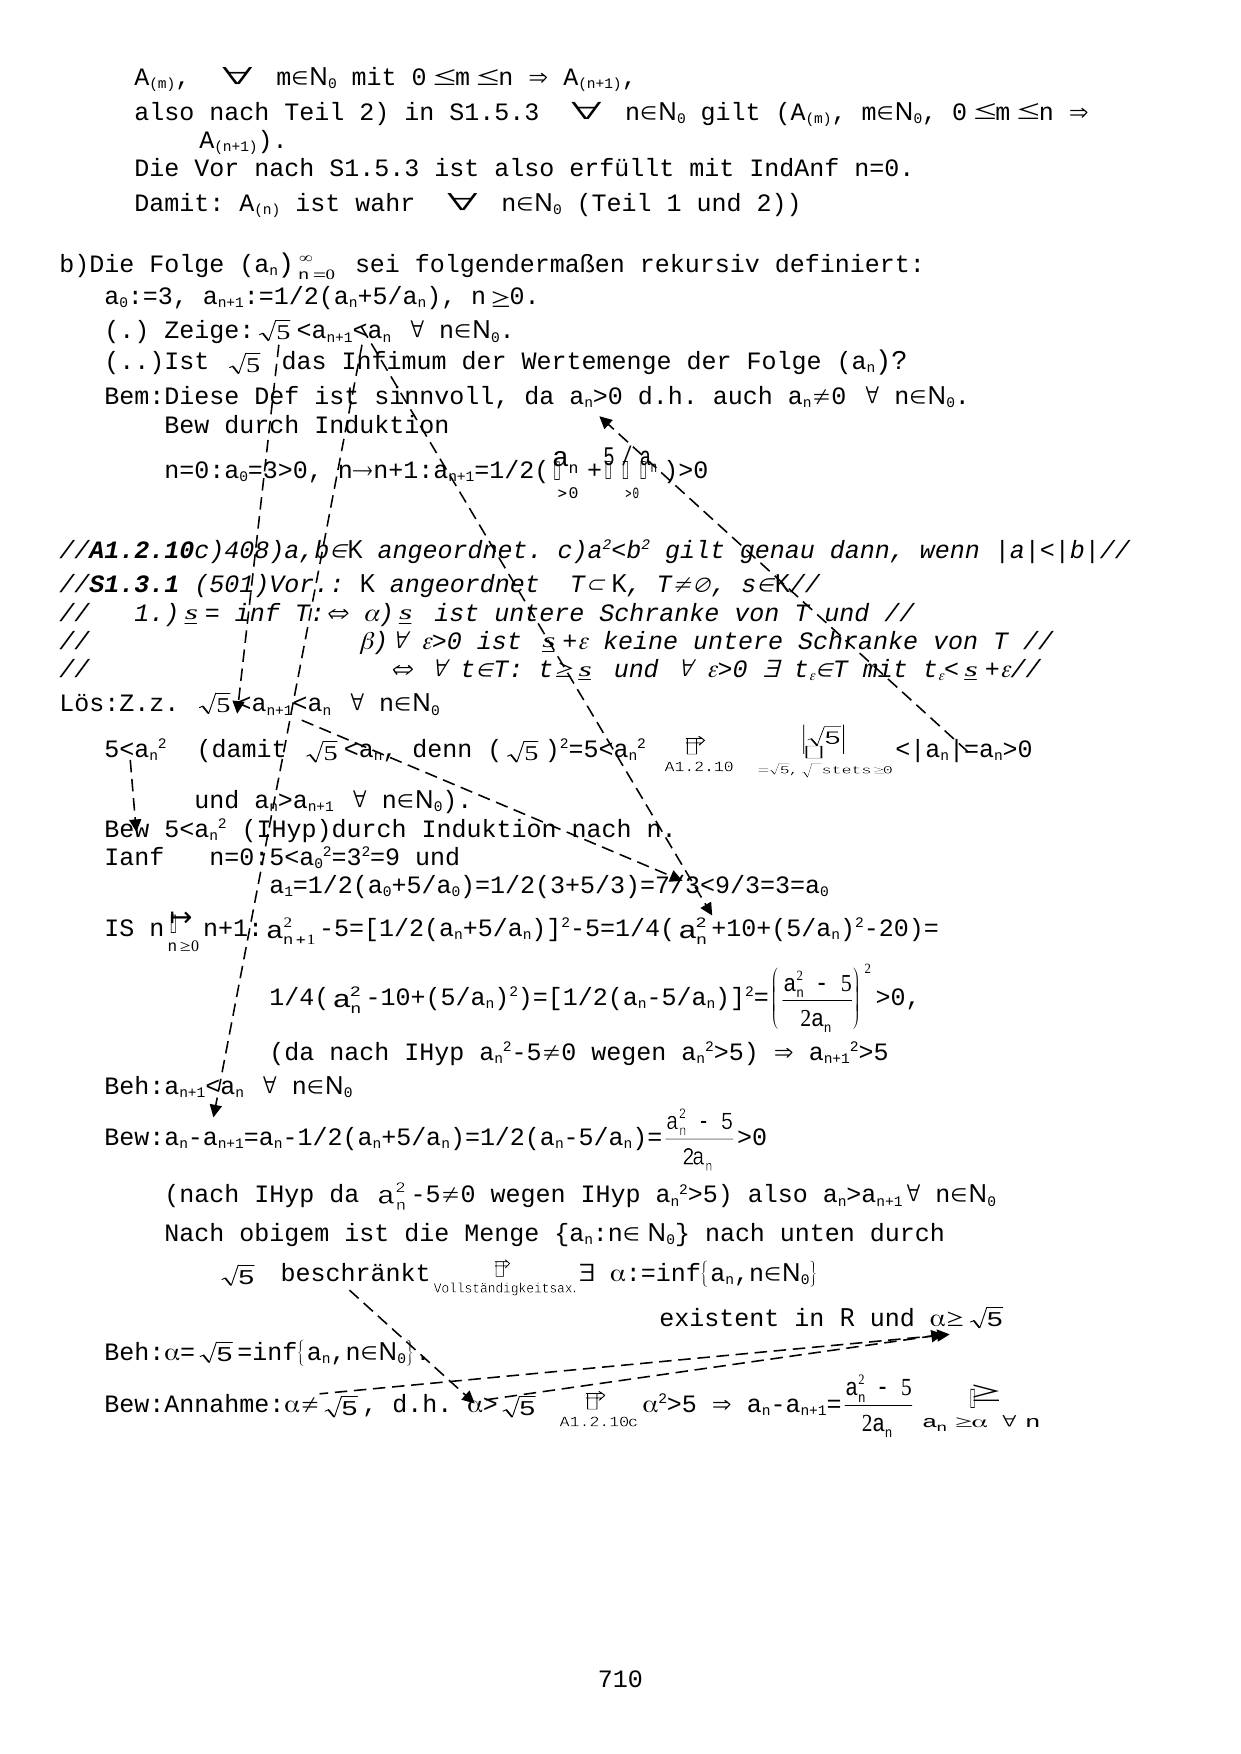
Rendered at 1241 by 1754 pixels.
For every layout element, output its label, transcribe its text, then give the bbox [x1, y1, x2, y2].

text // ) >0 ist + keine untere Schranke von T // [59, 628, 1181, 657]
text //   tT: t und  >0  tT mit t<+// [59, 657, 1181, 685]
text Die Vor nach S1.5.3 ist also erfüllt mit IndAnf n=0. [59, 156, 1181, 184]
text (..)Ist das Infimum der Wertemenge der Folge (an)? [59, 347, 1181, 378]
text Bew durch Induktion [59, 412, 1181, 441]
text (.) Zeige:<an+1<an  nN0. [59, 312, 1181, 347]
text und an>an+1  nN0). [59, 782, 1181, 816]
text n=0:a0=3>0, nn+1:an+1=1/2(+)>0 [59, 441, 1181, 503]
text (nach IHyp da -50 wegen IHyp an2>5) also an>an+1 nN0 [59, 1176, 1181, 1215]
text 5<an2 (damit <an, denn ()2=5<an2 <|an|=an>0 [59, 720, 1181, 782]
text Bew 5<an2 (IHyp)durch Induktion nach n. [59, 816, 270, 844]
text Beh:==infan,nN0. [59, 1334, 1181, 1369]
subtitle Beh:an+1<an  nN0 [59, 1068, 1181, 1102]
text a1=1/2(a0+5/a0)=1/2(3+5/3)=7/3<9/3=3=a0 [59, 873, 1181, 901]
text Bew:Annahme:, d.h. > 2>5  an-an+1= [59, 1369, 1181, 1443]
text (da nach IHyp an2-50 wegen an2>5)  an+12>5 [59, 1040, 1181, 1068]
text Bew:an-an+1=an-1/2(an+5/an)=1/2(an-5/an)=>0 [59, 1102, 1181, 1176]
text existent in R und  [134, 1300, 1181, 1334]
text Lös:Z.z. <an+1<an  nN0 [59, 685, 1181, 720]
text Bew 5<an2 (IHyp)durch Induktion nach n. [265, 816, 1181, 844]
text A(m), mN0 mit 0mn  A(n+1), also nach Teil 2) in S1.5.3 nN0 gilt (A(m), mN0, 0mn  A(n+1)). [59, 59, 1181, 156]
text Damit: A(n) ist wahr nN0 (Teil 1 und 2)) [59, 184, 1181, 218]
subtitle IS nn+1:-5=[1/2(an+5/an)]2-5=1/4(+10+(5/an)2-20)= [59, 901, 1181, 958]
text //S1.3.1 (501)Vor.: K angeordnet T K, T, sK// [59, 566, 1181, 600]
text Nach obigem ist die Menge {an:n N0} nach unten durch [59, 1215, 1181, 1249]
text beschränkt :=infan,nN0 [172, 1249, 1181, 1300]
text //A1.2.10c)408)a,bK angeordnet. c)a2<b2 gilt genau dann, wenn |a|<|b|// [59, 532, 1181, 566]
text Bem:Diese Def ist sinnvoll, da an>0 d.h. auch an0  nN0. [59, 378, 1181, 412]
text Ianf n=0:5<a02=32=9 und [59, 844, 1181, 873]
text b)Die Folge (an) sei folgendermaßen rekursiv definiert: [59, 247, 1181, 284]
text // 1.)= inf T: ) ist untere Schranke von T und // [59, 600, 1181, 628]
text 1/4(-10+(5/an)2)=[1/2(an-5/an)]2=>0, [59, 958, 1181, 1040]
text a0:=3, an+1:=1/2(an+5/an), n0. [59, 284, 1181, 312]
